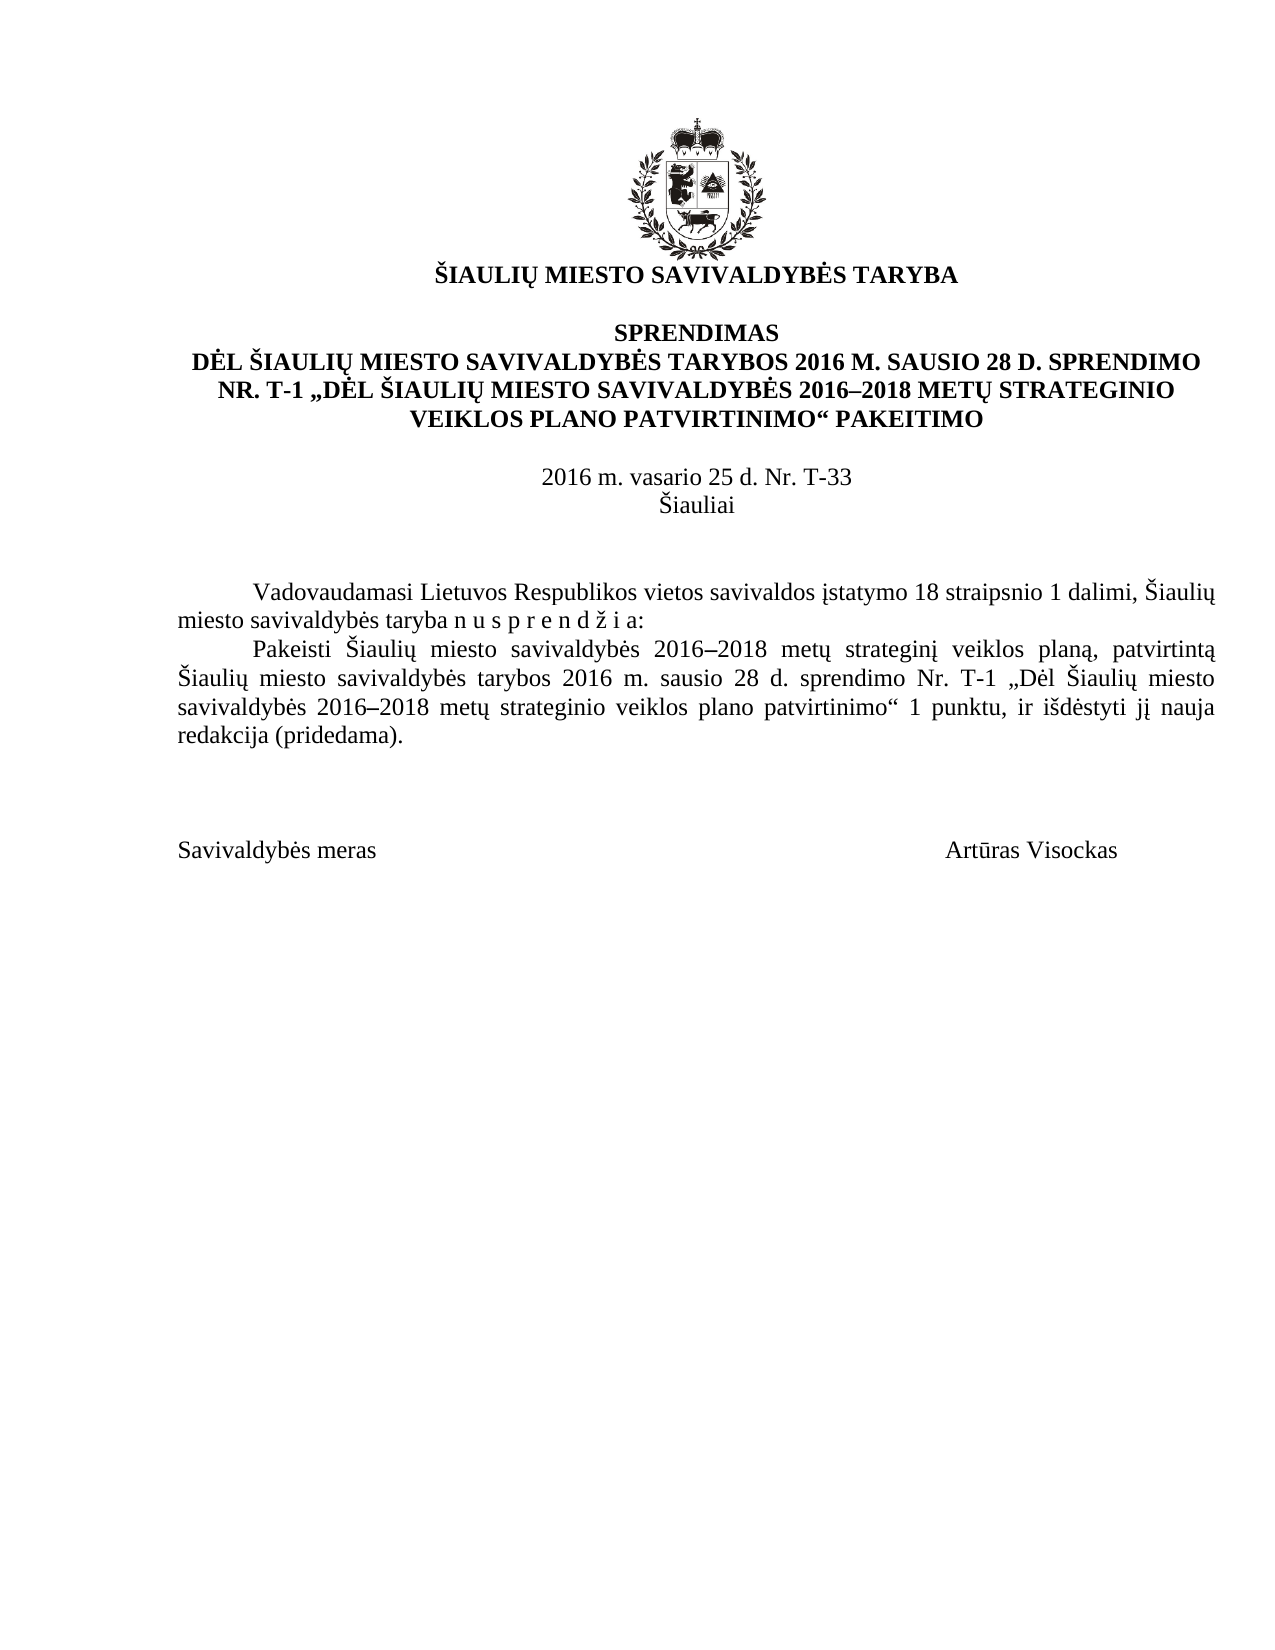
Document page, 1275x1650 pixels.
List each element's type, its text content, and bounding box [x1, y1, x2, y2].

text ŠIAULIŲ MIESTO SAVIVALDYBĖS TARYBA [177, 260, 1216, 289]
text 2016 m. vasario 25 d. Nr. T-33 [177, 462, 1216, 490]
text Pakeisti Šiaulių miesto savivaldybės 2016–2018 metų strateginį veiklos planą, patvirtintą Šiaulių miesto savivaldybės tarybos 2016 m. sausio 28 d. sprendimo Nr. T-1 „Dėl Šiaulių miesto savivaldybės 2016–2018 metų strateginio veiklos plano patvirtinimo“ 1 punktu, ir išdėstyti jį nauja redakcija (pridedama). [177, 634, 1216, 749]
text DĖL ŠIAULIŲ MIESTO SAVIVALDYBĖS TARYBOS 2016 M. SAUSIO 28 D. SPRENDIMO NR. T-1 „DĖL ŠIAULIŲ MIESTO SAVIVALDYBĖS 2016–2018 METŲ STRATEGINIO VEIKLOS PLANO PATVIRTINIMO“ PAKEITIMO [177, 347, 1216, 433]
text SPRENDIMAS [177, 318, 1216, 347]
text Šiauliai [177, 490, 1216, 519]
text Vadovaudamasi Lietuvos Respublikos vietos savivaldos įstatymo 18 straipsnio 1 dalimi, Šiaulių miesto savivaldybės taryba n u s p r e n d ž i a: [177, 577, 1216, 634]
text Savivaldybės meras Artūras Visockas [177, 835, 1216, 864]
